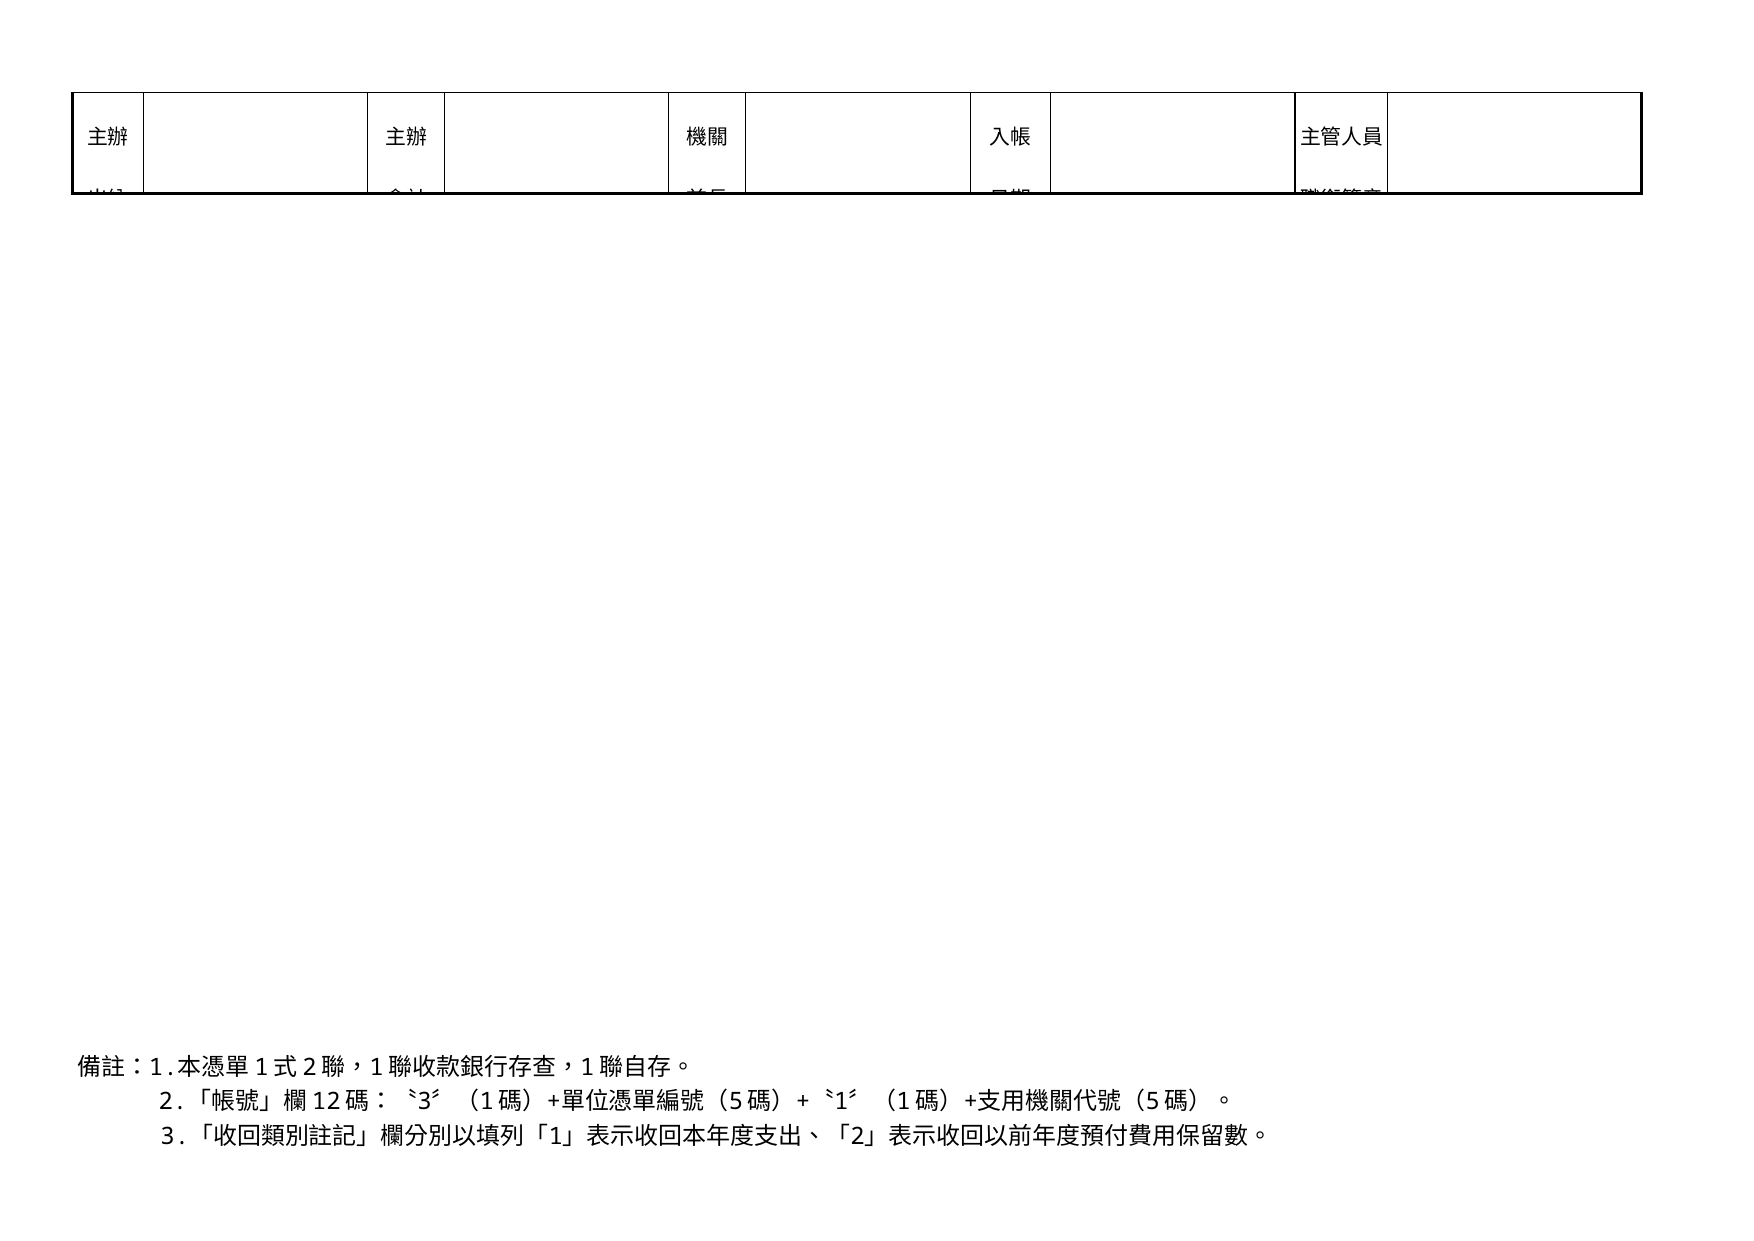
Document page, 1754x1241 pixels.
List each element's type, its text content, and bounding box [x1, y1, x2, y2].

table_cell 主辦 出納 [74, 93, 143, 192]
table_cell 入帳 日期 [971, 93, 1050, 192]
table_cell [144, 93, 367, 192]
table_cell 機關 首長 [669, 93, 745, 192]
table_cell [746, 93, 970, 192]
table_cell 主管人員職銜簽章 [1296, 93, 1387, 192]
table_cell 主辦 會計 [368, 93, 444, 192]
table_cell [445, 93, 668, 192]
table_cell [1051, 93, 1294, 192]
table_cell [1388, 93, 1640, 192]
